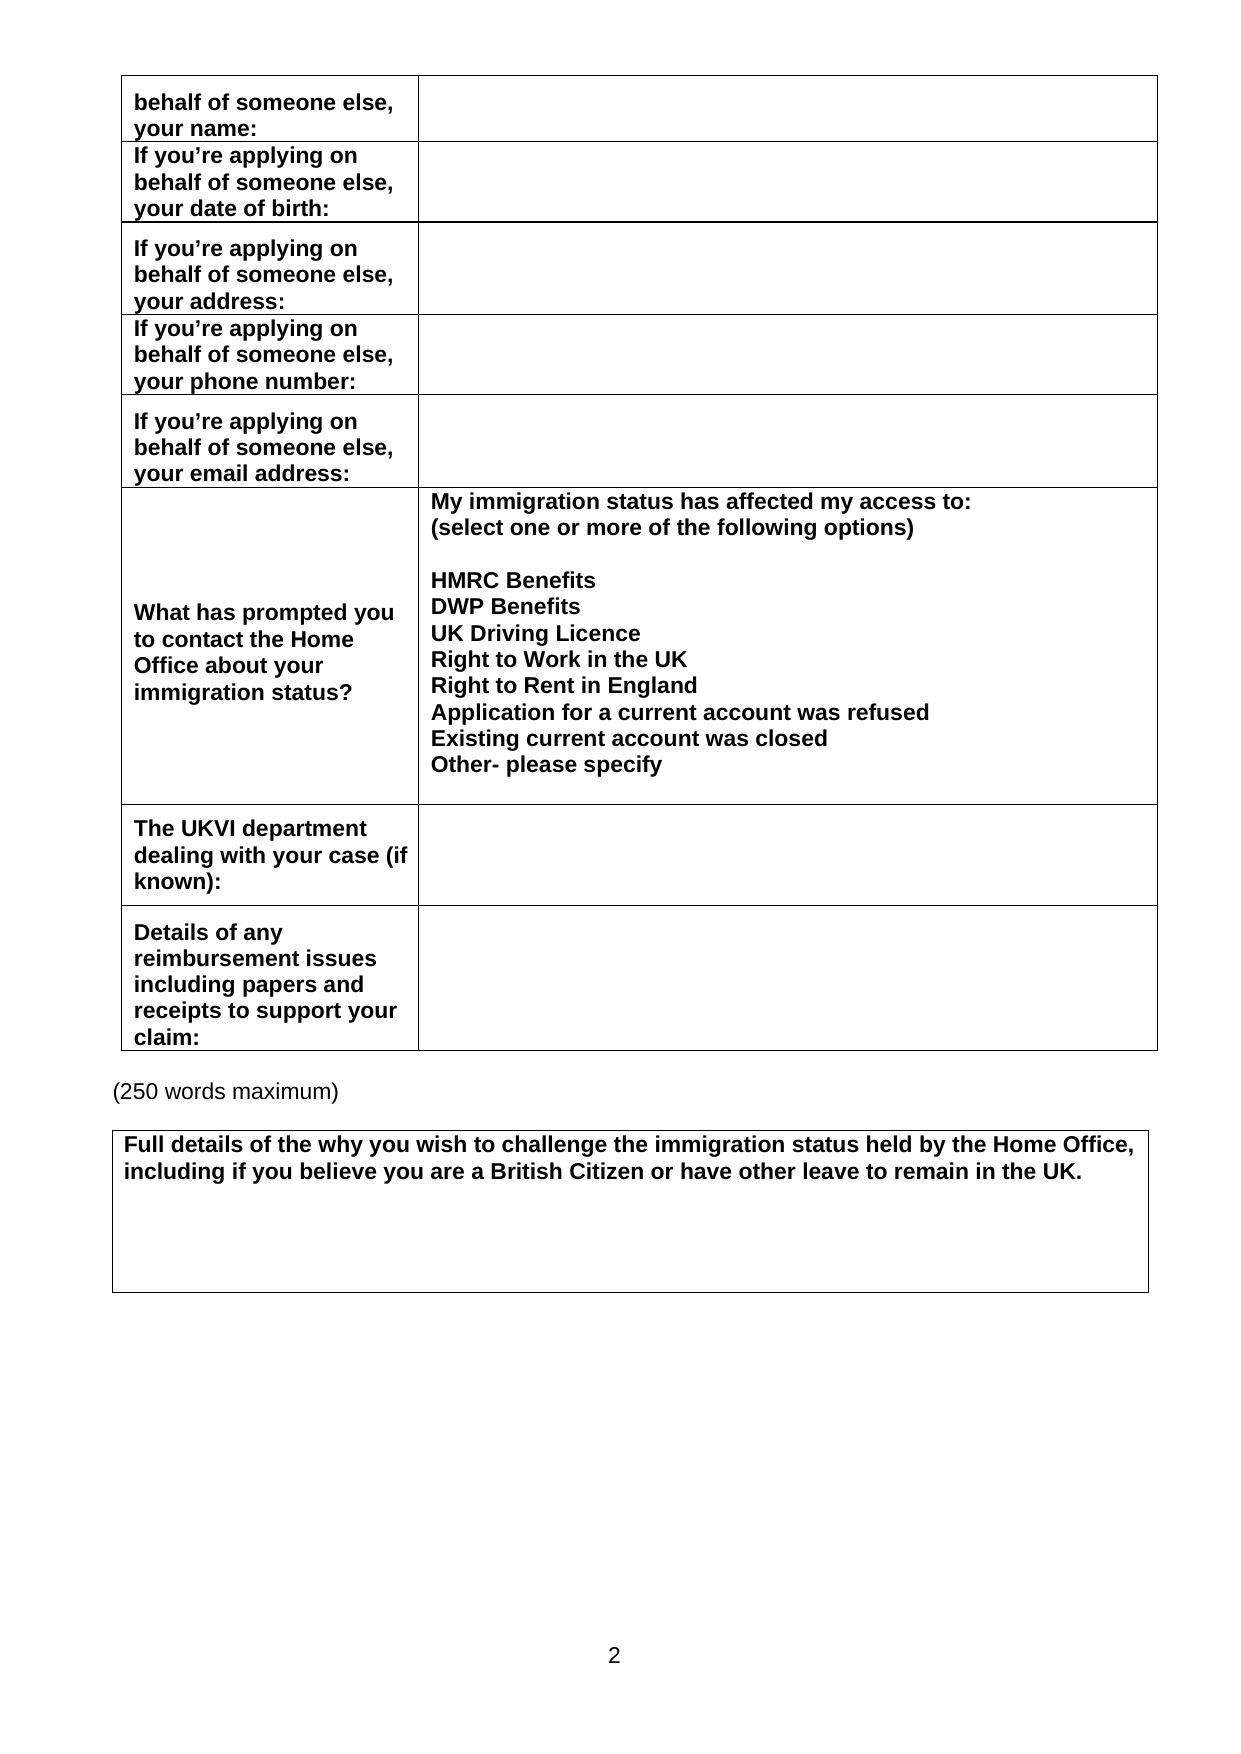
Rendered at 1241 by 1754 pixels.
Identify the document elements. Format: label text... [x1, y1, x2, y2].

table_cell If you’re applying on behalf of someone else, your email address: [122, 395, 418, 487]
table_cell What has prompted you to contact the Home Office about your immigration status? [122, 488, 418, 804]
table_cell [419, 76, 1157, 141]
table_cell The UKVI department dealing with your case (if known): [122, 805, 418, 905]
table_cell If you’re applying on behalf of someone else, your address: [122, 223, 418, 314]
table_cell My immigration status has affected my access to: (select one or more of the following options) HMRC Benefits DWP Benefits UK Driving Licence Right to Work in the UK Right to Rent in England Application for a current account was refused Existing current account was closed Other- please specify [419, 488, 1157, 804]
table_cell [419, 223, 1157, 314]
table_cell [419, 315, 1157, 394]
table_cell Details of any reimbursement issues including papers and receipts to support your claim: [122, 906, 418, 1050]
text (250 words maximum) [112, 1078, 1128, 1104]
table_cell [419, 142, 1157, 221]
table_cell [419, 906, 1157, 1050]
table_cell behalf of someone else, your name: [122, 76, 418, 141]
table_cell If you’re applying on behalf of someone else, your date of birth: [122, 142, 418, 221]
table_cell [419, 395, 1157, 487]
table_header Full details of the why you wish to challenge the immigration status held by the Home Office, including if you believe you are a British Citizen or have other leave to remain in the UK. [113, 1131, 1148, 1292]
table_cell If you’re applying on behalf of someone else, your phone number: [122, 315, 418, 394]
table_cell [419, 805, 1157, 905]
